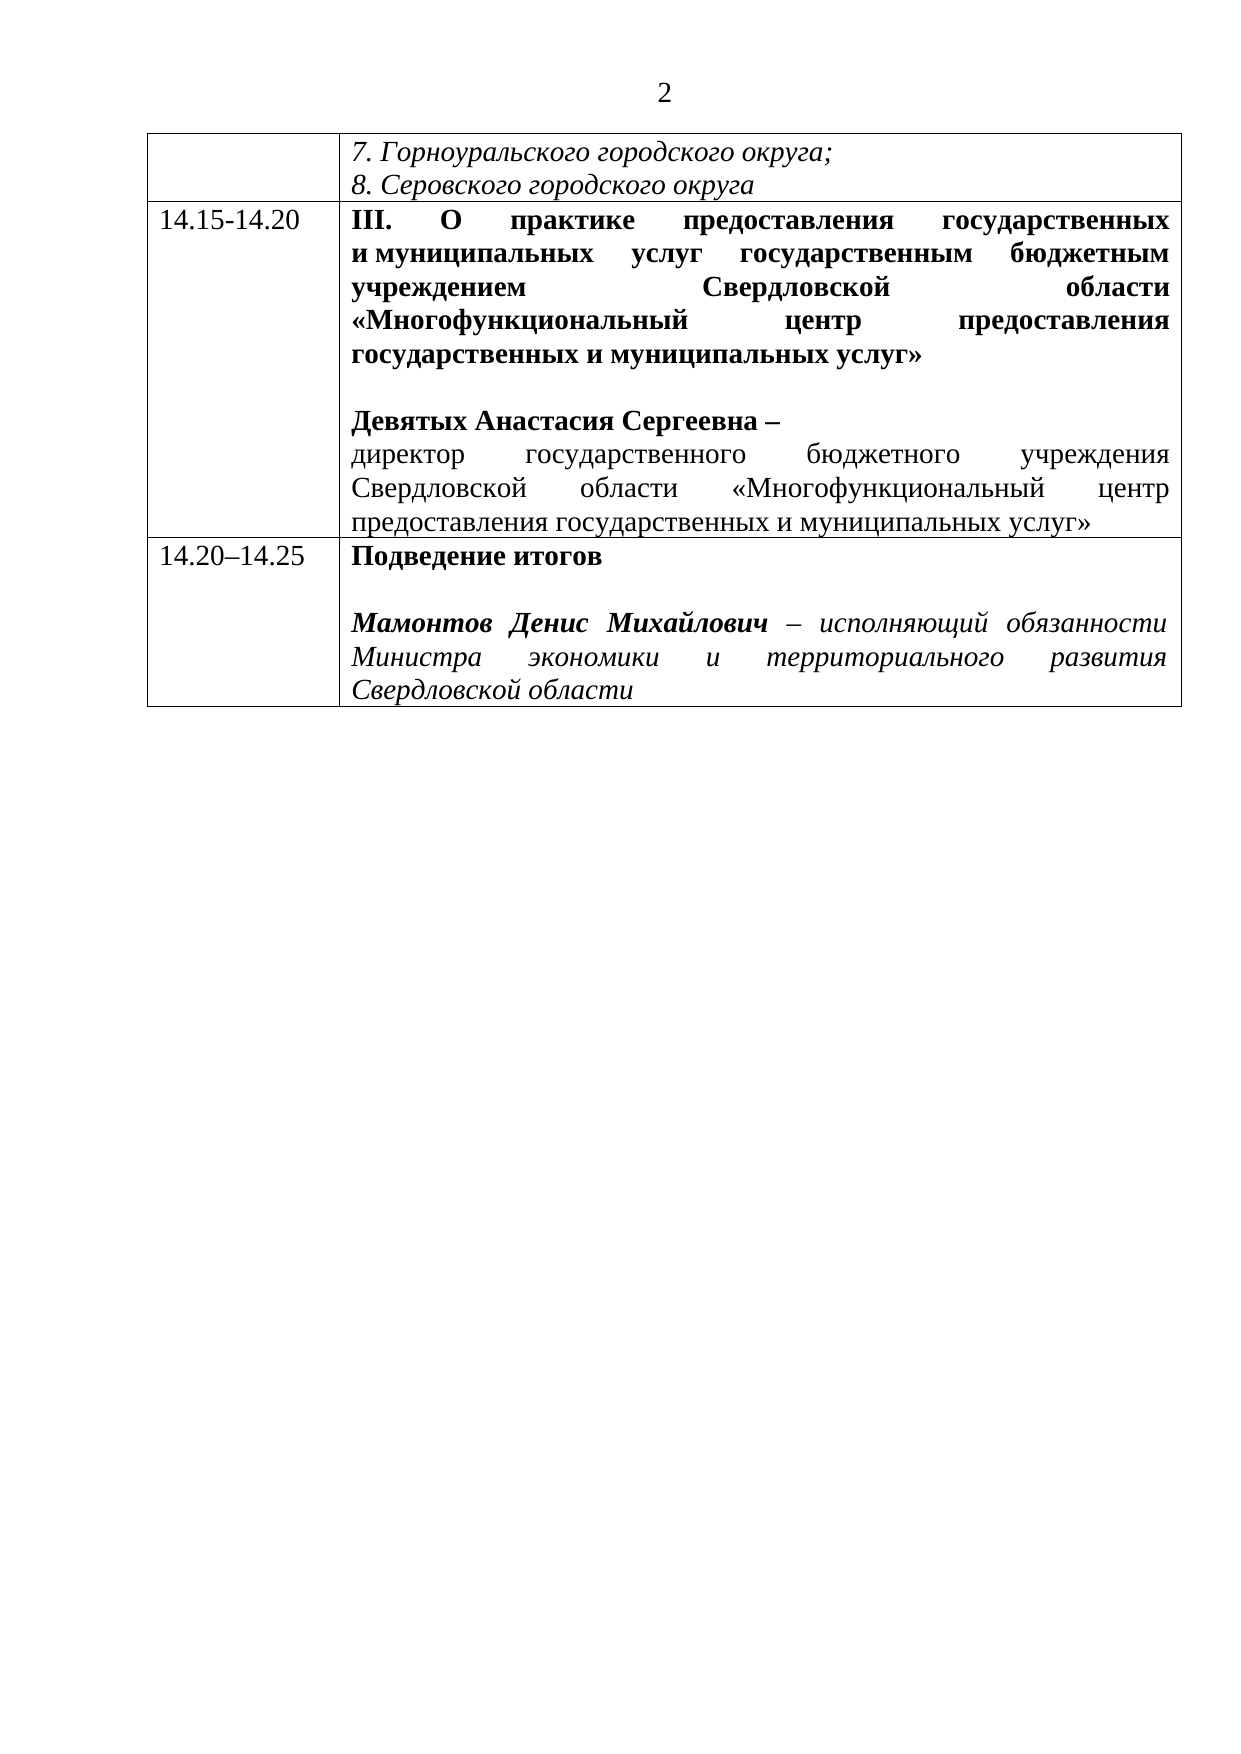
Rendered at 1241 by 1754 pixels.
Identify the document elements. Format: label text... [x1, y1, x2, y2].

table_cell [148, 134, 339, 201]
table_cell III. О практике предоставления государственных и муниципальных услуг государственным бюджетным учреждением Свердловской области «Многофункциональный центр предоставления государственных и муниципальных услуг» Девятых Анастасия Сергеевна – директор государственного бюджетного учреждения Свердловской области «Многофункциональный центр предоставления государственных и муниципальных услуг» [340, 202, 1181, 537]
table_cell 14.15-14.20 [148, 202, 339, 537]
table_cell 14.20–14.25 [148, 538, 339, 706]
table_cell 7. Горноуральского городского округа; 8. Серовского городского округа [340, 134, 1181, 201]
table_cell Подведение итогов Мамонтов Денис Михайлович – исполняющий обязанности Министра экономики и территориального развития Свердловской области [340, 538, 1181, 706]
